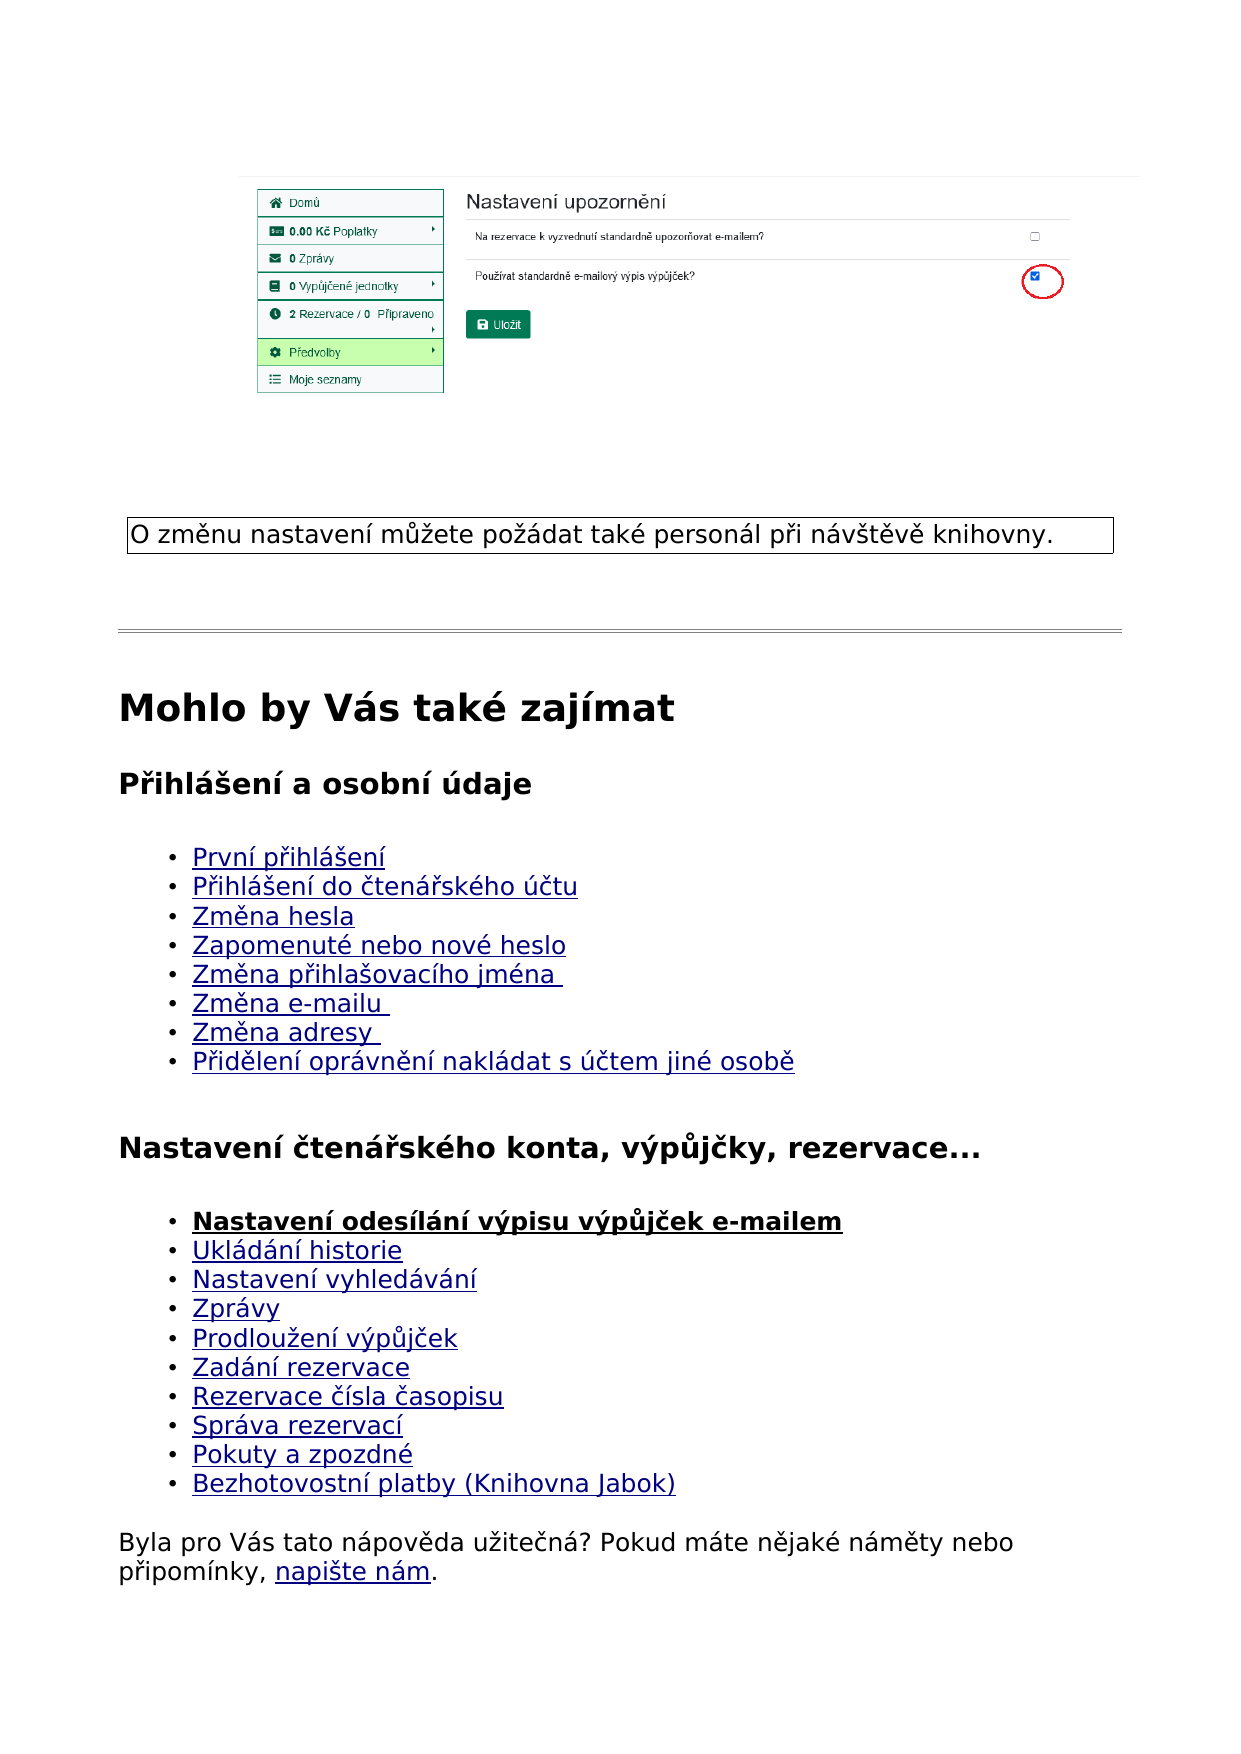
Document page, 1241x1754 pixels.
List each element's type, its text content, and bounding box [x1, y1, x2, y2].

subtitle Přihlášení a osobní údaje [118, 767, 1122, 801]
list Rezervace čísla časopisu [177, 1382, 1122, 1411]
list Zapomenuté nebo nové heslo [177, 931, 1122, 960]
list Správa rezervací [177, 1411, 1122, 1440]
list Prodloužení výpůjček [177, 1324, 1122, 1353]
list Přihlášení do čtenářského účtu [177, 872, 1122, 902]
list První přihlášení [177, 843, 1122, 872]
subtitle Nastavení čtenářského konta, výpůjčky, rezervace... [118, 1131, 1122, 1165]
list Změna adresy [177, 1018, 1122, 1047]
picture [192, 118, 1196, 465]
list Změna hesla [177, 902, 1122, 931]
list Ukládání historie [177, 1236, 1122, 1265]
text Byla pro Vás tato nápověda užitečná? Pokud máte nějaké náměty nebo připomínky, napište nám. [118, 1528, 1122, 1587]
list Pokuty a zpozdné [177, 1440, 1122, 1469]
list Zadání rezervace [177, 1353, 1122, 1382]
list Změna přihlašovacího jména [177, 960, 1122, 989]
list Změna e-mailu [177, 989, 1122, 1018]
list Nastavení vyhledávání [177, 1265, 1122, 1294]
list Bezhotovostní platby (Knihovna Jabok) [177, 1469, 1122, 1499]
list Přidělení oprávnění nakládat s účtem jiné osobě [177, 1047, 1122, 1077]
list Nastavení odesílání výpisu výpůjček e-mailem [177, 1207, 1122, 1236]
subtitle Mohlo by Vás také zajímat [118, 686, 1122, 730]
list Zprávy [177, 1294, 1122, 1324]
table_header O změnu nastavení můžete požádat také personál při návštěvě knihovny. [128, 518, 1113, 552]
